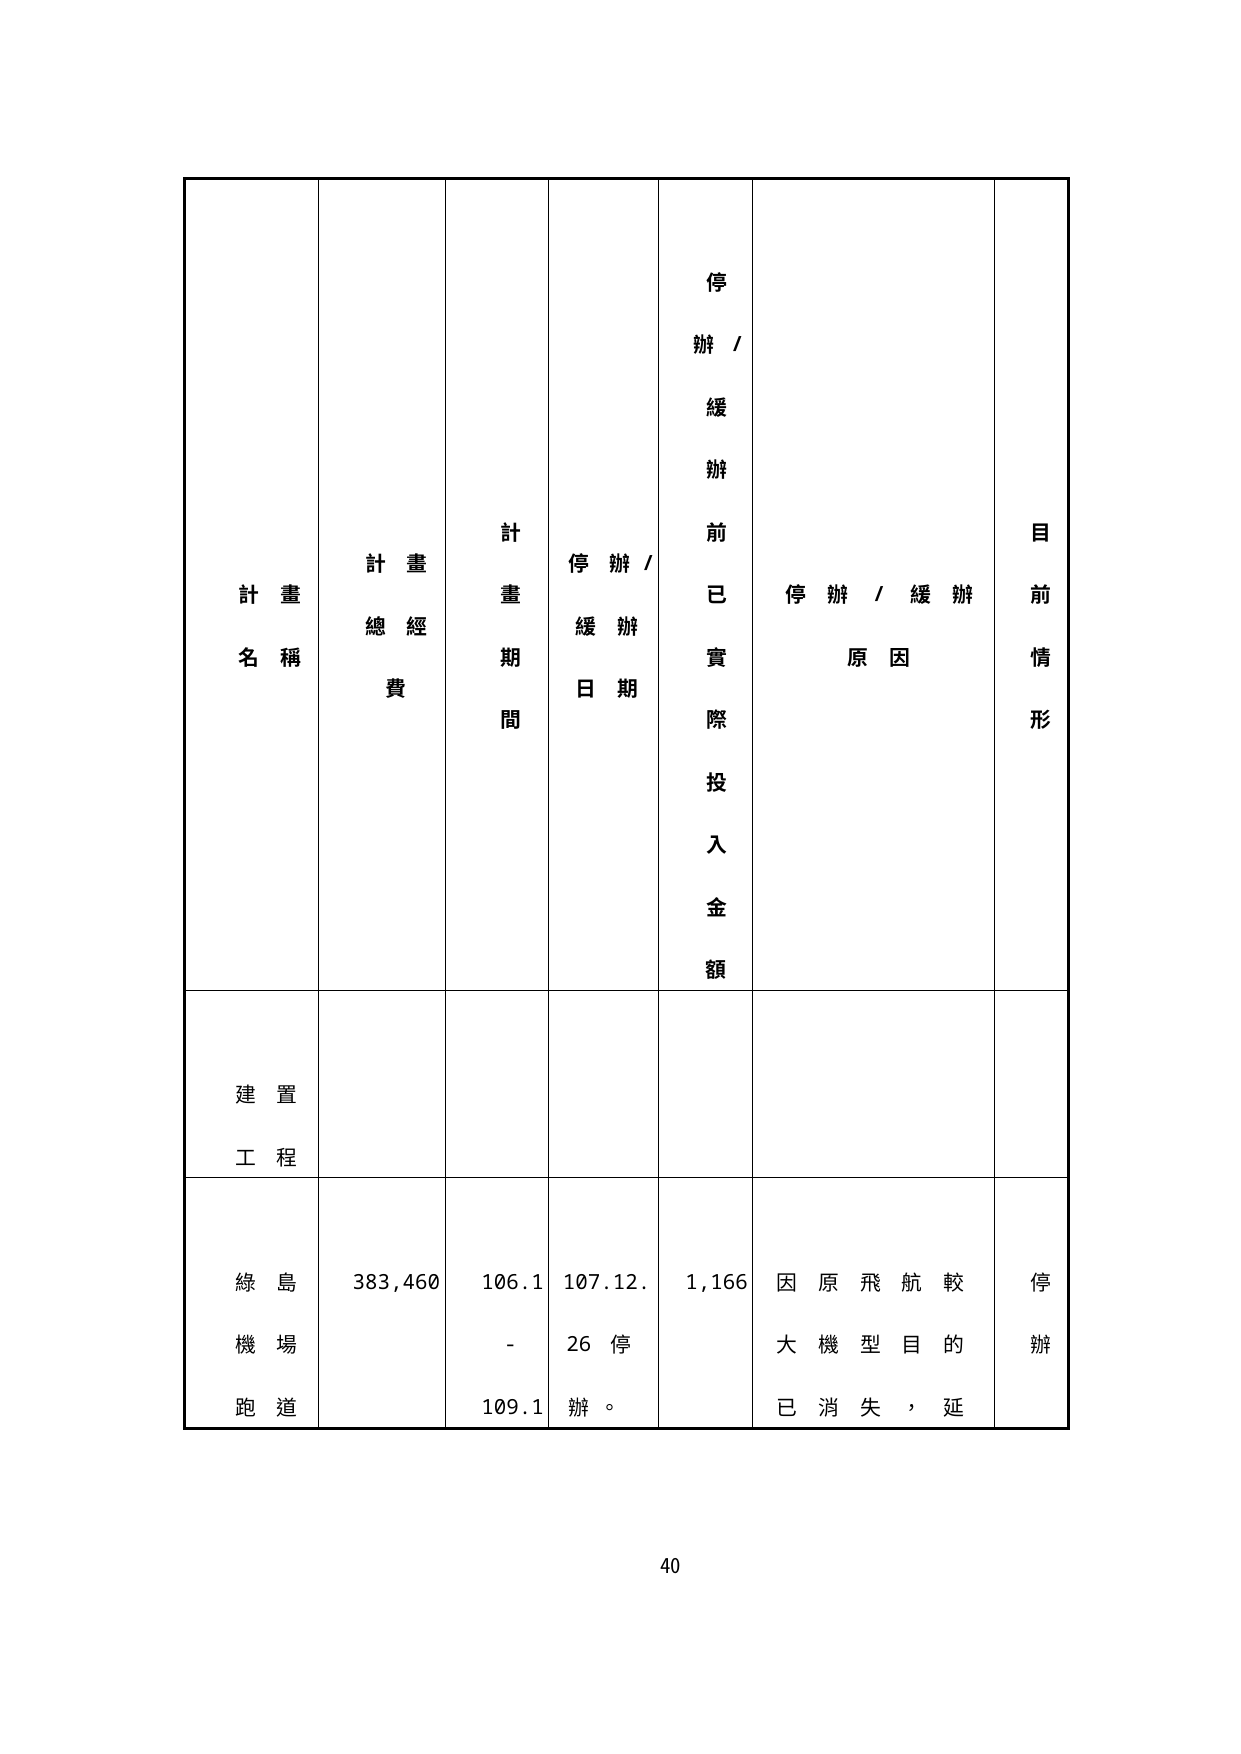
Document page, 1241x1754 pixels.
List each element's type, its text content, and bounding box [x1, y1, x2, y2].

table_cell [549, 991, 658, 1177]
table_header 停辦/緩辦原因 [753, 180, 994, 990]
table_cell 綠島機場跑道 [186, 1178, 318, 1427]
table_cell [995, 991, 1067, 1177]
table_cell [446, 991, 548, 1177]
table_cell 383,460 [319, 1178, 445, 1427]
table_header 停辦/緩辦日期 [549, 180, 658, 990]
table_header 目前 情形 [995, 180, 1067, 990]
table_cell [659, 991, 752, 1177]
table_cell 107.12.26停辦。 [549, 1178, 658, 1427]
table_cell 1,166 [659, 1178, 752, 1427]
table_cell 因原飛航較大機型目的已消失，延 [753, 1178, 994, 1427]
table_cell [753, 991, 994, 1177]
table_cell 停辦 [995, 1178, 1067, 1427]
table_header 停辦/緩辦前已實際投入金額 [659, 180, 752, 990]
table_header 計畫名稱 [186, 180, 318, 990]
table_cell 106.1- 109.1 [446, 1178, 548, 1427]
table_cell [319, 991, 445, 1177]
table_header 計畫期間 [446, 180, 548, 990]
table_header 計畫總經費 [319, 180, 445, 990]
table_cell 建置工程 [186, 991, 318, 1177]
